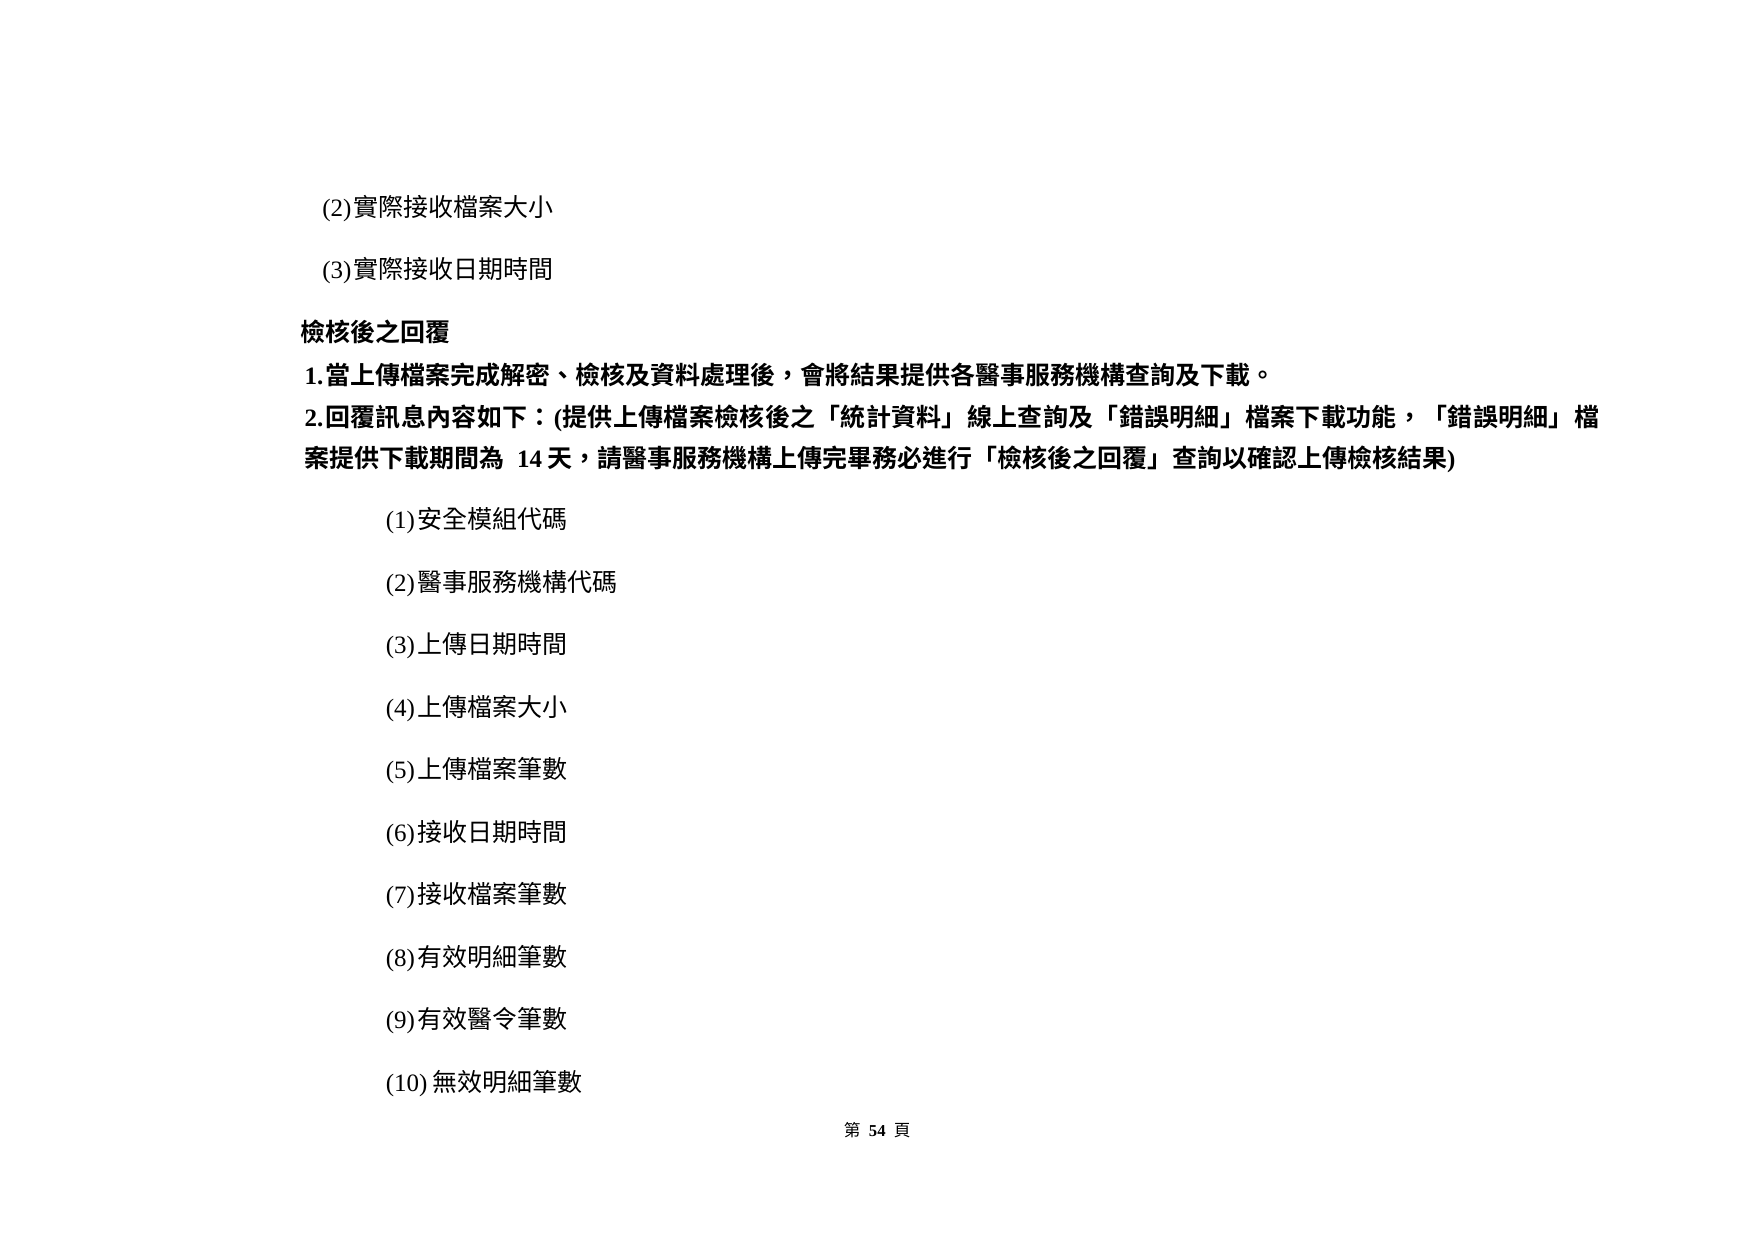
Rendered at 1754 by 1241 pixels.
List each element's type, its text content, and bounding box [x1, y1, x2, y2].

list 有效醫令筆數 [386, 976, 1604, 1038]
list 回覆訊息內容如下：(提供上傳檔案檢核後之「統計資料」線上查詢及「錯誤明細」檔案下載功能，「錯誤明細」檔案提供下載期間為 14天，請醫事服務機構上傳完畢務必進行「檢核後之回覆」查詢以確認上傳檢核結果) [304, 393, 1604, 476]
list 接收日期時間 [386, 788, 1604, 851]
list 實際接收檔案大小 [322, 163, 1604, 226]
subtitle 檢核後之回覆 [300, 288, 1579, 351]
list 當上傳檔案完成解密、檢核及資料處理後，會將結果提供各醫事服務機構查詢及下載。 [304, 351, 1604, 393]
list 醫事服務機構代碼 [386, 538, 1604, 601]
list 接收檔案筆數 [386, 851, 1604, 913]
list 上傳日期時間 [386, 601, 1604, 663]
list 安全模組代碼 [386, 476, 1604, 538]
list 有效明細筆數 [386, 913, 1604, 976]
list 上傳檔案大小 [386, 663, 1604, 726]
list 上傳檔案筆數 [386, 726, 1604, 788]
list 實際接收日期時間 [322, 226, 1604, 288]
list 無效明細筆數 [386, 1038, 1604, 1101]
